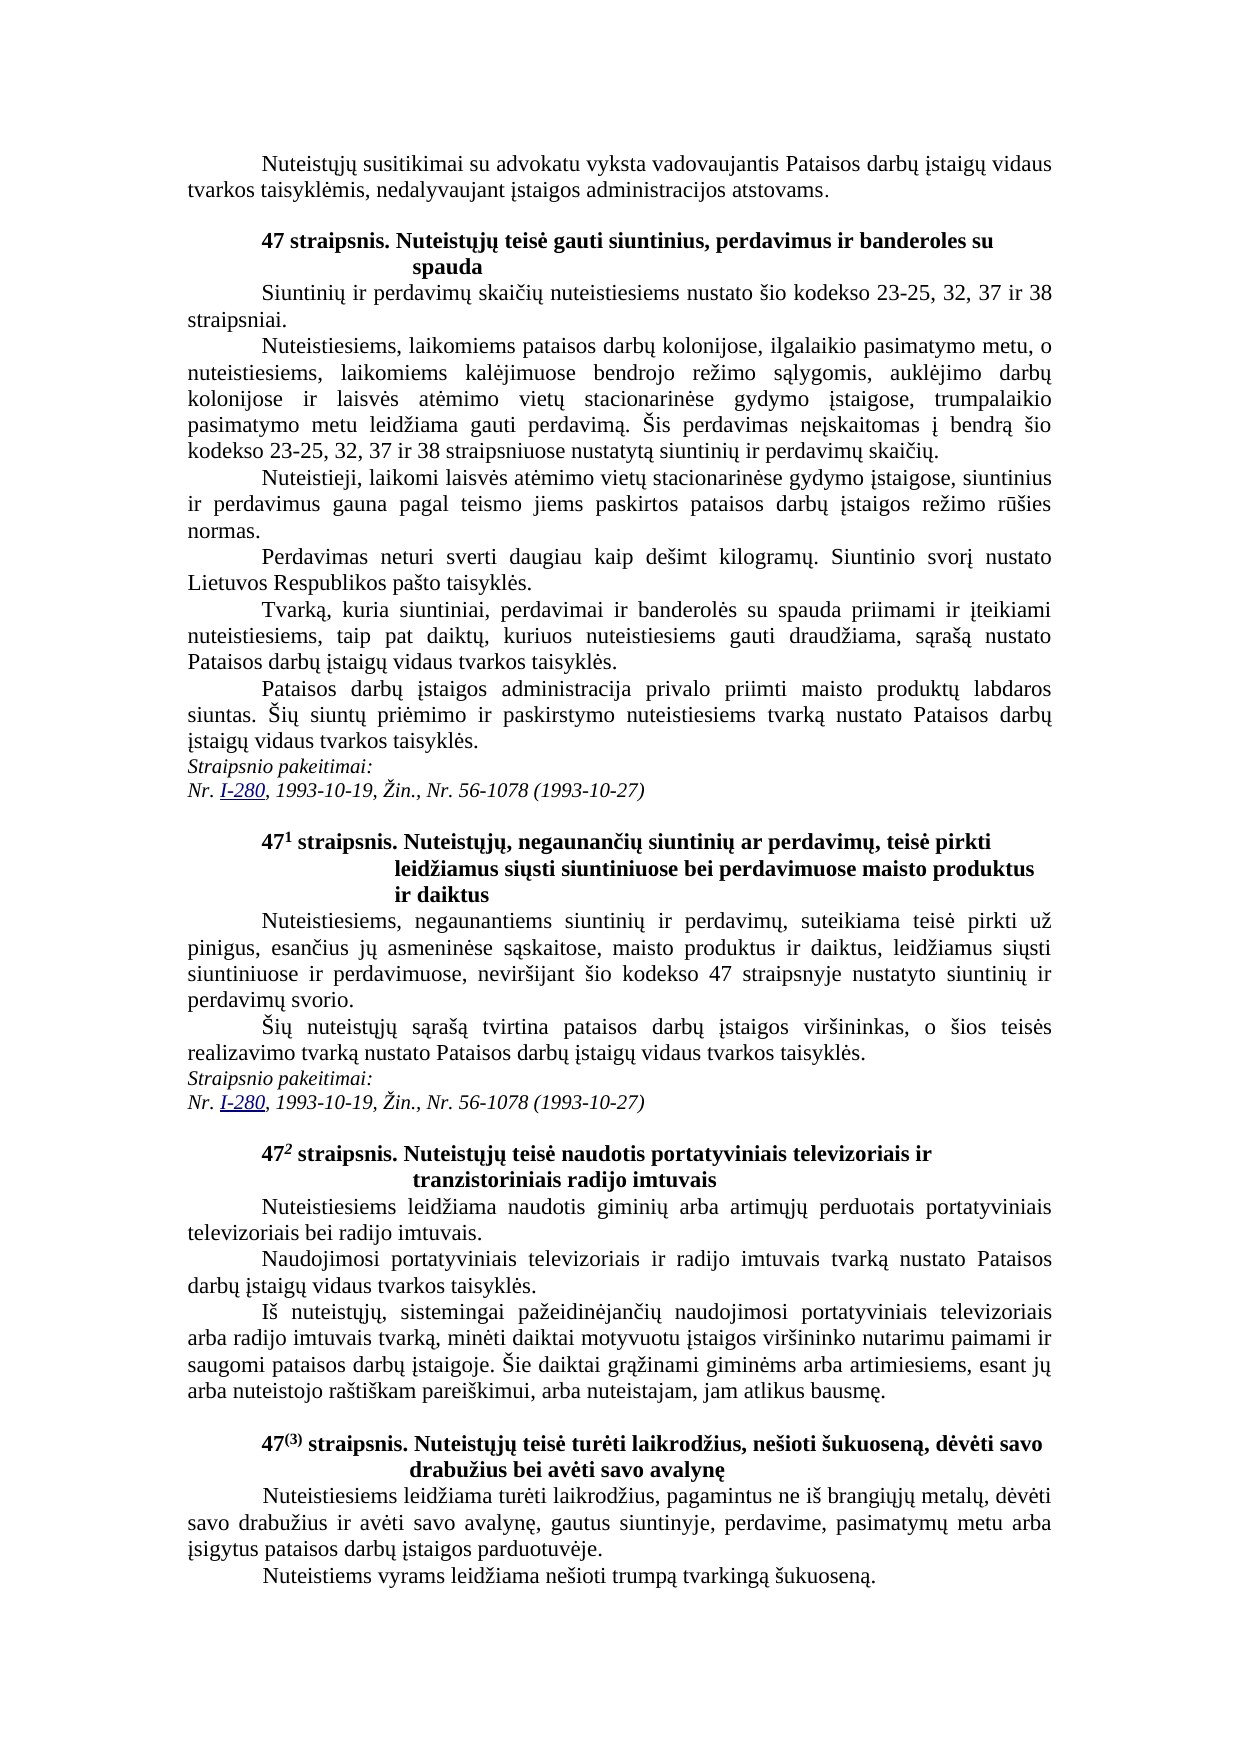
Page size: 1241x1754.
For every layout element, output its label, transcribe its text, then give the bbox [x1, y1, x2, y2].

text 472 straipsnis. Nuteistųjų teisė naudotis portatyviniais televizoriais ir [187, 1140, 1053, 1166]
text leidžiamus siųsti siuntiniuose bei perdavimuose maisto produktus [319, 855, 1053, 881]
text spauda [337, 253, 1053, 279]
text Tvarką, kuria siuntiniai, perdavimai ir banderolės su spauda priimami ir įteikiami nuteistiesiems, taip pat daiktų, kuriuos nuteistiesiems gauti draudžiama, sąrašą nustato Pataisos darbų įstaigų vidaus tvarkos taisyklės. [187, 596, 1053, 675]
text Nr. I-280, 1993-10-19, Žin., Nr. 56-1078 (1993-10-27) [187, 778, 1053, 802]
text Iš nuteistųjų, sistemingai pažeidinėjančių naudojimosi portatyviniais televizoriais arba radijo imtuvais tvarką, minėti daiktai motyvuotu įstaigos viršininko nutarimu paimami ir saugomi pataisos darbų įstaigoje. Šie daiktai grąžinami giminėms arba artimiesiems, esant jų arba nuteistojo raštiškam pareiškimui, arba nuteistajam, jam atlikus bausmę. [187, 1298, 1053, 1403]
text drabužius bei avėti savo avalynę [187, 1456, 1053, 1483]
text Pataisos darbų įstaigos administracija privalo priimti maisto produktų labdaros siuntas. Šių siuntų priėmimo ir paskirstymo nuteistiesiems tvarką nustato Pataisos darbų įstaigų vidaus tvarkos taisyklės. [187, 675, 1053, 754]
text Nuteistiems vyrams leidžiama nešioti trumpą tvarkingą šukuoseną. [187, 1562, 1053, 1588]
text Nr. I-280, 1993-10-19, Žin., Nr. 56-1078 (1993-10-27) [187, 1089, 1053, 1114]
text 47 straipsnis. Nuteistųjų teisė gauti siuntinius, perdavimus ir banderoles su [187, 227, 1053, 253]
text Nuteistiesiems leidžiama turėti laikrodžius, pagamintus ne iš brangiųjų metalų, dėvėti savo drabužius ir avėti savo avalynę, gautus siuntinyje, perdavime, pasimatymų metu arba įsigytus pataisos darbų įstaigos parduotuvėje. [187, 1483, 1053, 1562]
text 471 straipsnis. Nuteistųjų, negaunančių siuntinių ar perdavimų, teisė pirkti [187, 828, 1053, 855]
text Nuteistiesiems leidžiama naudotis giminių arba artimųjų perduotais portatyviniais televizoriais bei radijo imtuvais. [187, 1193, 1053, 1245]
text Nuteistieji, laikomi laisvės atėmimo vietų stacionarinėse gydymo įstaigose, siuntinius ir perdavimus gauna pagal teismo jiems paskirtos pataisos darbų įstaigos režimo rūšies normas. [187, 464, 1053, 543]
text Nuteistųjų susitikimai su advokatu vyksta vadovaujantis Pataisos darbų įstaigų vidaus tvarkos taisyklėmis, nedalyvaujant įstaigos administracijos atstovams. [187, 150, 1053, 203]
text Perdavimas neturi sverti daugiau kaip dešimt kilogramų. Siuntinio svorį nustato Lietuvos Respublikos pašto taisyklės. [187, 543, 1053, 596]
text Nuteistiesiems, negaunantiems siuntinių ir perdavimų, suteikiama teisė pirkti už pinigus, esančius jų asmeninėse sąskaitose, maisto produktus ir daiktus, leidžiamus siųsti siuntiniuose ir perdavimuose, neviršijant šio kodekso 47 straipsnyje nustatyto siuntinių ir perdavimų svorio. [187, 907, 1053, 1013]
text Naudojimosi portatyviniais televizoriais ir radijo imtuvais tvarką nustato Pataisos darbų įstaigų vidaus tvarkos taisyklės. [187, 1245, 1053, 1298]
text Nuteistiesiems, laikomiems pataisos darbų kolonijose, ilgalaikio pasimatymo metu, o nuteistiesiems, laikomiems kalėjimuose bendrojo režimo sąlygomis, auklėjimo darbų kolonijose ir laisvės atėmimo vietų stacionarinėse gydymo įstaigose, trumpalaikio pasimatymo metu leidžiama gauti perdavimą. Šis perdavimas neįskaitomas į bendrą šio kodekso 23-25, 32, 37 ir 38 straipsniuose nustatytą siuntinių ir perdavimų skaičių. [187, 332, 1053, 464]
text Straipsnio pakeitimai: [187, 754, 1053, 778]
text Siuntinių ir perdavimų skaičių nuteistiesiems nustato šio kodekso 23-25, 32, 37 ir 38 straipsniai. [187, 279, 1053, 332]
text Šių nuteistųjų sąrašą tvirtina pataisos darbų įstaigos viršininkas, o šios teisės realizavimo tvarką nustato Pataisos darbų įstaigų vidaus tvarkos taisyklės. [187, 1013, 1053, 1066]
text Straipsnio pakeitimai: [187, 1066, 1053, 1089]
text 47(3) straipsnis. Nuteistųjų teisė turėti laikrodžius, nešioti šukuoseną, dėvėti savo [187, 1430, 1053, 1456]
text ir daiktus [337, 881, 1053, 907]
text tranzistoriniais radijo imtuvais [337, 1166, 1053, 1193]
